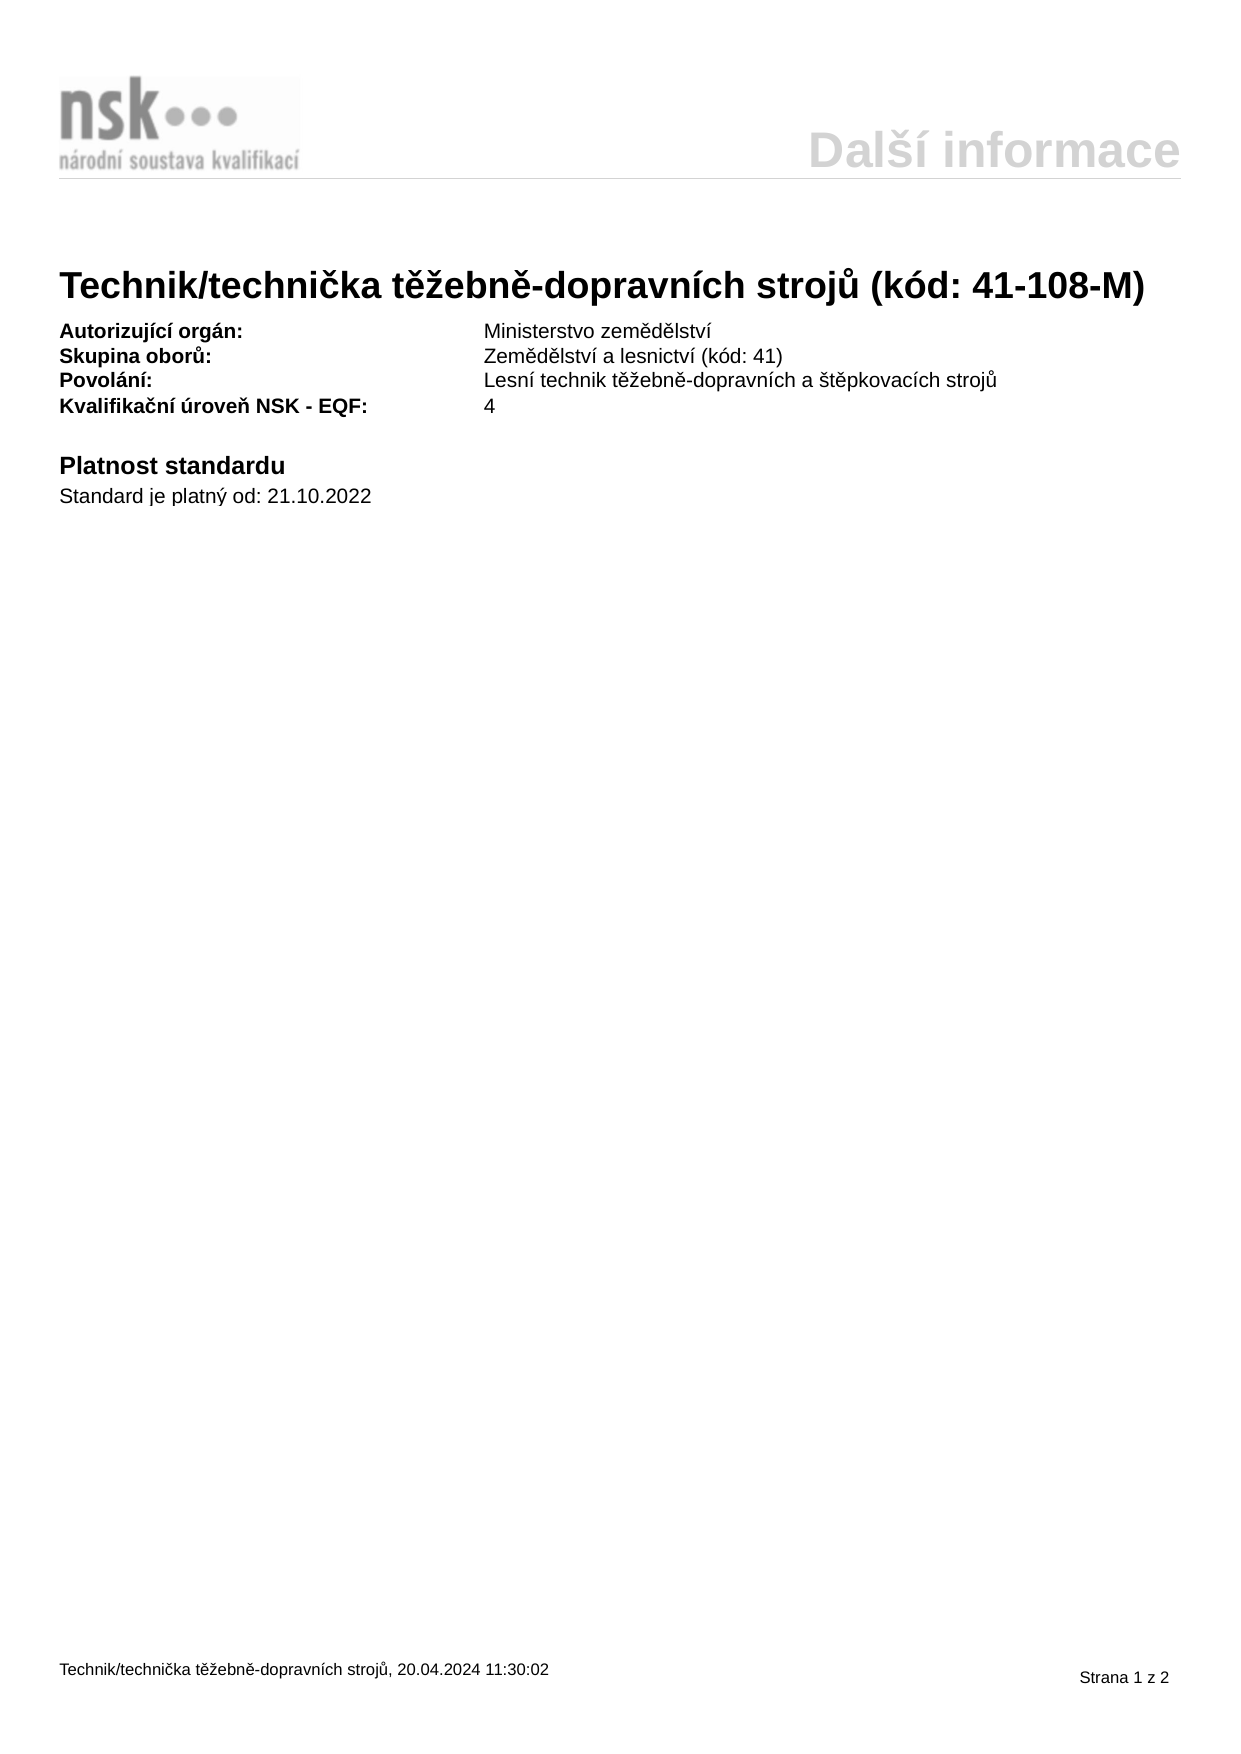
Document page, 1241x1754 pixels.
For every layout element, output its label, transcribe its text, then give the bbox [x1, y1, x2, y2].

table_cell [1169, 806, 1181, 1106]
table_cell [620, 418, 626, 447]
table_cell [59, 196, 483, 224]
table_cell [1169, 506, 1181, 806]
table_cell [862, 196, 1169, 224]
table_cell [484, 506, 620, 806]
table_cell [59, 172, 483, 178]
table_cell [626, 1106, 862, 1383]
table_cell Strana 1 z 2 [862, 1660, 1169, 1696]
table_cell Lesní technik těžebně-dopravních a štěpkovacích strojů [484, 368, 1181, 393]
table_cell [1169, 1106, 1181, 1383]
table_cell [484, 1384, 620, 1659]
table_cell [626, 1384, 862, 1659]
table_cell [484, 1106, 620, 1383]
table_cell 4 [484, 394, 1181, 417]
table_cell [620, 307, 626, 319]
table_cell [484, 418, 620, 447]
table_cell [484, 307, 620, 319]
table_cell [626, 806, 862, 1106]
table_cell [626, 196, 862, 224]
table_cell [620, 806, 626, 1106]
table_cell [620, 196, 626, 224]
table_cell [1169, 1660, 1181, 1696]
table_cell [59, 1384, 483, 1659]
table_cell [862, 506, 1169, 806]
table_cell [862, 307, 1169, 319]
table_cell [620, 1106, 626, 1383]
table_cell Standard je platný od: 21.10.2022 [59, 484, 1181, 506]
table_cell Ministerstvo zemědělství [484, 319, 1181, 344]
table_cell Kvalifikační úroveň NSK - EQF: [59, 394, 483, 417]
table_cell [59, 506, 483, 806]
table_cell [59, 307, 483, 319]
table_cell Autorizující orgán: [59, 319, 483, 343]
table_cell Skupina oborů: [59, 344, 483, 368]
table_cell [1169, 1384, 1181, 1659]
table_cell Technik/technička těžebně-dopravních strojů, 20.04.2024 11:30:02 [59, 1660, 862, 1696]
table_cell [862, 806, 1169, 1106]
table_cell Zemědělství a lesnictví (kód: 41) [484, 344, 1181, 368]
table_cell Technik/technička těžebně-dopravních strojů (kód: 41-108-M) [59, 224, 1181, 307]
table_header [621, 59, 626, 172]
table_cell [862, 418, 1169, 447]
table_cell [626, 307, 862, 319]
table_cell [59, 806, 483, 1106]
picture [58, 59, 621, 172]
table_header Další informace [626, 59, 1181, 178]
table_cell [862, 1384, 1169, 1659]
table_cell [484, 172, 620, 178]
table_cell [620, 506, 626, 806]
table_cell [620, 1384, 626, 1659]
table_cell Platnost standardu [59, 448, 1181, 483]
table_cell [626, 506, 862, 806]
table_cell [1169, 307, 1181, 319]
table_cell [484, 806, 620, 1106]
table_cell [862, 1106, 1169, 1383]
table_cell [1169, 418, 1181, 447]
table_cell [59, 179, 1181, 196]
table_cell [484, 196, 620, 224]
table_cell [59, 1106, 483, 1383]
table_cell [59, 418, 483, 447]
table_cell [626, 418, 862, 447]
table_cell Povolání: [59, 368, 483, 392]
table_cell [1169, 196, 1181, 224]
